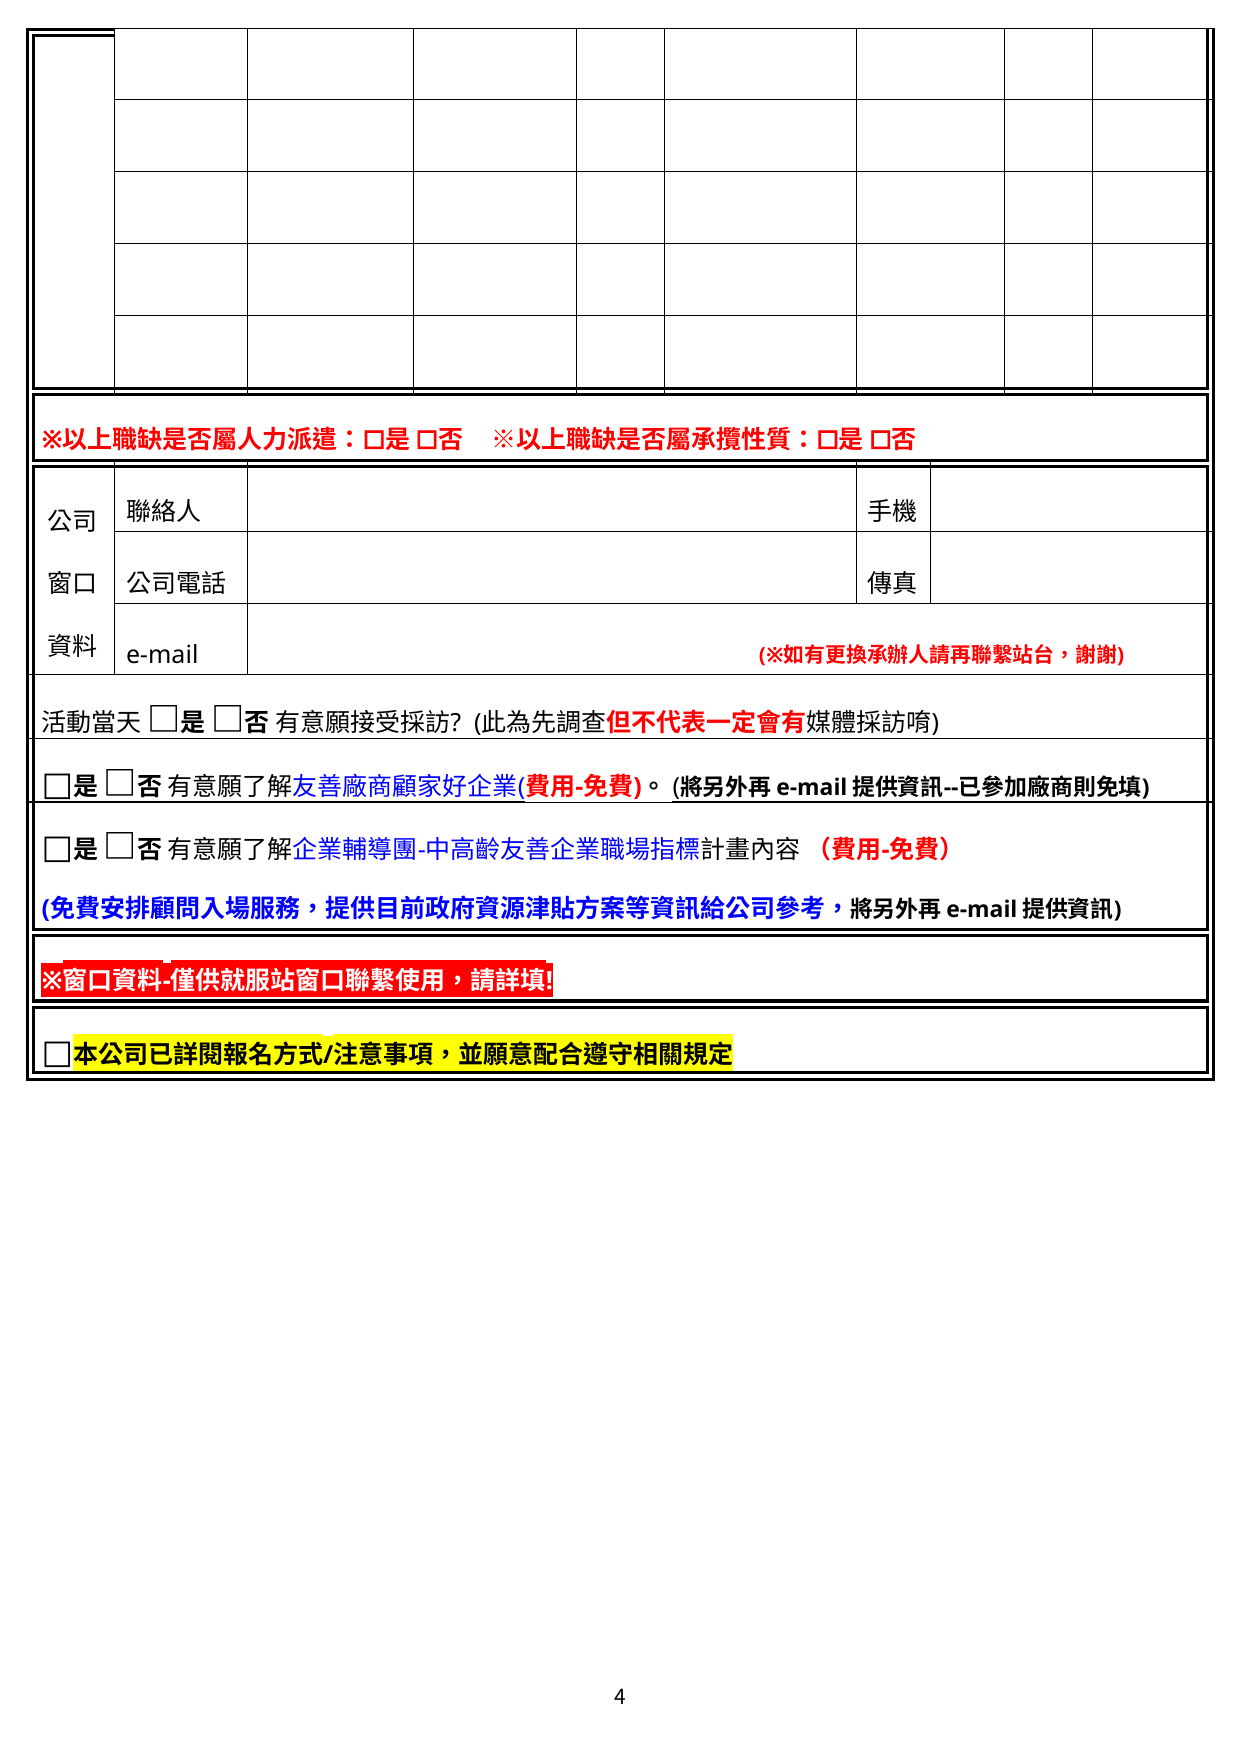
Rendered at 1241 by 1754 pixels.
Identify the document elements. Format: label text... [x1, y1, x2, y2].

table_cell [857, 29, 1004, 99]
table_cell e-mail [115, 604, 247, 674]
table_cell □是 □否 有意願了解企業輔導團-中高齡友善企業職場指標計畫內容 （費用-免費） (免費安排顧問入場服務，提供目前政府資源津貼方案等資訊給公司參考，將另外再e-mail提供資訊) [35, 803, 1206, 927]
table_cell [857, 172, 1004, 243]
table_cell [115, 172, 247, 243]
table_cell [1005, 100, 1092, 171]
table_cell [857, 100, 1004, 171]
table_cell [115, 316, 247, 387]
table_cell 公司 窗口 資料 [30, 459, 114, 674]
table_cell [414, 244, 576, 315]
table_cell [577, 172, 664, 243]
table_cell [931, 468, 1206, 531]
table_cell (※如有更換承辦人請再聯繫站台，謝謝) [248, 604, 1206, 674]
table_cell 活動當天 □是 □否 有意願接受採訪? (此為先調查但不代表一定會有媒體採訪唷) [35, 675, 1206, 738]
table_cell [414, 316, 576, 387]
table_cell ※窗口資料-僅供就服站窗口聯繫使用，請詳填!( [30, 928, 1210, 999]
table_cell [1093, 244, 1206, 315]
table_cell [414, 172, 576, 243]
table_cell [115, 100, 247, 171]
table_cell ※以上職缺是否屬人力派遣：是 否 ※以上職缺是否屬承攬性質：是 否 [1093, 387, 1210, 459]
table_cell 公司電話 [115, 532, 247, 602]
table_cell [248, 468, 856, 531]
table_cell 手機 [857, 468, 930, 531]
table_cell 傳真 [857, 532, 930, 602]
table_cell [248, 172, 413, 243]
table_cell [1093, 100, 1206, 171]
table_cell [857, 316, 1004, 387]
table_cell [248, 244, 413, 315]
table_cell ※以上職缺是否屬人力派遣：是 否 ※以上職缺是否屬承攬性質：是 否 [30, 387, 114, 459]
table_cell [665, 29, 856, 99]
table_cell [248, 29, 413, 99]
table_cell [857, 244, 1004, 315]
table_cell [414, 29, 576, 99]
table_cell [30, 31, 114, 387]
table_cell [577, 316, 664, 387]
table_cell [1005, 244, 1092, 315]
table_cell [248, 532, 856, 602]
table_cell [115, 244, 247, 315]
table_cell [1005, 172, 1092, 243]
table_cell [115, 29, 247, 99]
table_cell [248, 316, 413, 387]
table_cell [577, 244, 664, 315]
table_cell [665, 172, 856, 243]
table_cell [1093, 316, 1206, 387]
table_cell [1093, 29, 1206, 99]
table_cell [577, 29, 664, 99]
table_cell [577, 100, 664, 171]
table_cell [1005, 316, 1092, 387]
table_cell □本公司已詳閱報名方式/注意事項，並願意配合遵守相關規定 [30, 999, 1210, 1071]
table_cell [665, 100, 856, 171]
table_cell [1093, 172, 1206, 243]
table_cell [248, 100, 413, 171]
table_cell [1005, 29, 1092, 99]
table_cell [665, 316, 856, 387]
table_cell [931, 532, 1206, 602]
table_cell [931, 459, 1210, 531]
table_cell [665, 244, 856, 315]
table_cell ※以上職缺是否屬人力派遣：是 否 ※以上職缺是否屬承攬性質：是 否 [35, 396, 1206, 459]
table_cell [414, 100, 576, 171]
table_cell □是 □否 有意願了解友善廠商顧家好企業(費用-免費)。 (將另外再e-mail提供資訊--已參加廠商則免填) [35, 739, 1206, 801]
table_cell 聯絡人 [115, 468, 247, 531]
